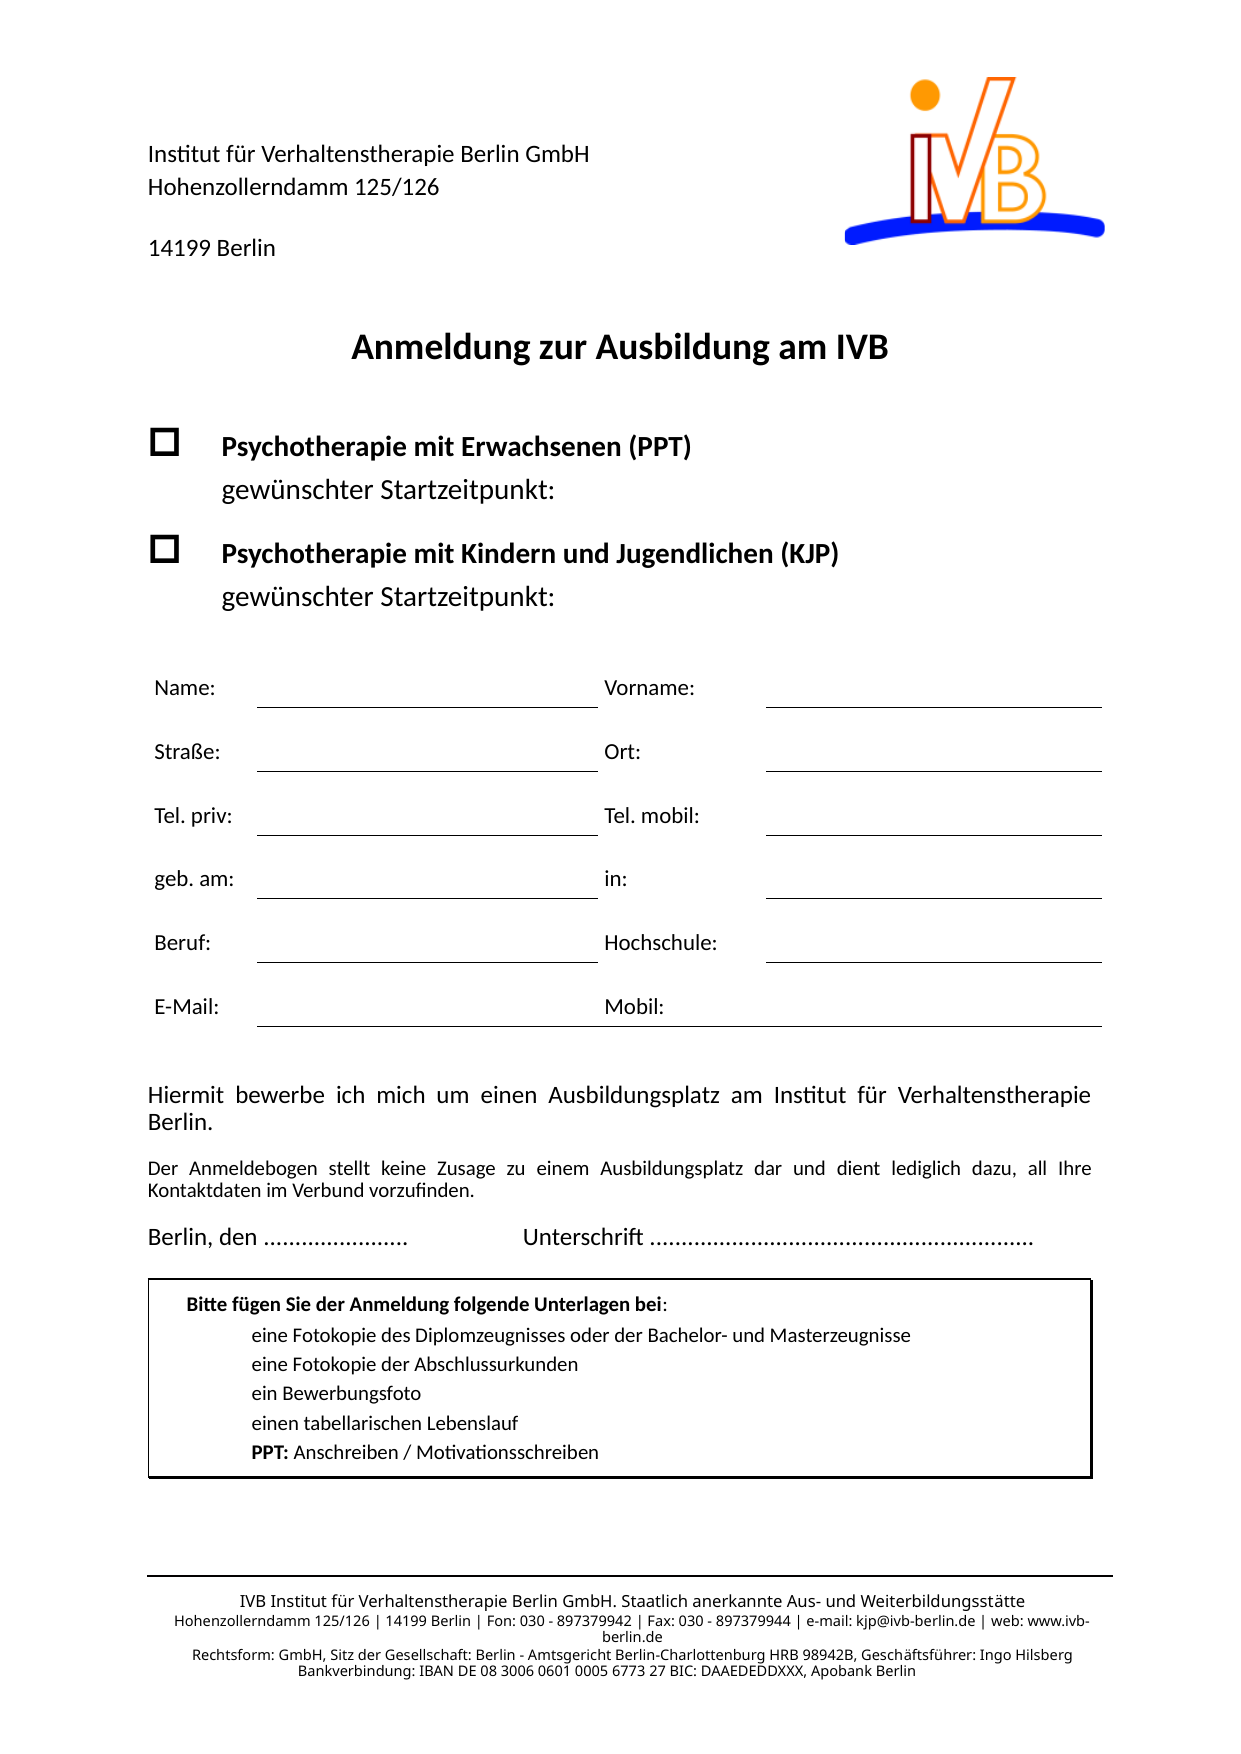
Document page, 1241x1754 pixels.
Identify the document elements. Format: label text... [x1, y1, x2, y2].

table_cell Beruf: [148, 898, 257, 962]
table_cell [766, 708, 1102, 771]
text ein Bewerbungsfoto [149, 1379, 1090, 1406]
text 14199 Berlin [148, 232, 1093, 262]
text Berlin, den ....................... Unterschrift ............................................................. [148, 1223, 1093, 1251]
table_cell [257, 772, 598, 834]
table_cell in: [598, 835, 766, 898]
text □ Psychotherapie mit Erwachsenen (PPT) gewünschter Startzeitpunkt: [148, 399, 1093, 506]
table_cell Tel. mobil: [598, 771, 766, 834]
table_header Vorname: [598, 644, 766, 707]
table_cell [257, 708, 598, 771]
table_cell [257, 836, 598, 898]
text eine Fotokopie des Diplomzeugnisses oder der Bachelor- und Masterzeugnisse [149, 1321, 1090, 1348]
table_cell [766, 836, 1102, 898]
table_header [766, 644, 1102, 707]
table_cell Straße: [148, 707, 257, 771]
text Bitte fügen Sie der Anmeldung folgende Unterlagen bei: [149, 1286, 1090, 1318]
text □ Psychotherapie mit Kindern und Jugendlichen (KJP) gewünschter Startzeitpunkt: [148, 506, 1093, 613]
text Institut für Verhaltenstherapie Berlin GmbH [148, 132, 844, 171]
text einen tabellarischen Lebenslauf [149, 1408, 1090, 1435]
table_cell Tel. priv: [148, 771, 257, 834]
table_cell E-Mail: [148, 962, 257, 1026]
text Hohenzollerndamm 125/126 [148, 171, 844, 201]
table_cell [257, 963, 598, 1026]
text Anmeldung zur Ausbildung am IVB [148, 323, 1093, 369]
table_cell [766, 772, 1102, 834]
table_cell [766, 963, 1102, 1026]
table_cell [257, 899, 598, 962]
table_cell Mobil: [598, 962, 766, 1026]
text Der Anmeldebogen stellt keine Zusage zu einem Ausbildungsplatz dar und dient lediglich dazu, all Ihre Kontaktdaten im Verbund vorzufinden. [148, 1157, 1093, 1203]
table_cell [766, 899, 1102, 962]
table_cell Ort: [598, 707, 766, 771]
text PPT: Anschreiben / Motivationsschreiben [149, 1437, 1090, 1464]
text eine Fotokopie der Abschlussurkunden [149, 1350, 1090, 1377]
text Hiermit bewerbe ich mich um einen Ausbildungsplatz am Institut für Verhaltenstherapie Berlin. [148, 1081, 1093, 1136]
table_cell Hochschule: [598, 898, 766, 962]
table_header Name: [148, 644, 257, 707]
table_header [257, 644, 598, 707]
table_cell geb. am: [148, 835, 257, 898]
